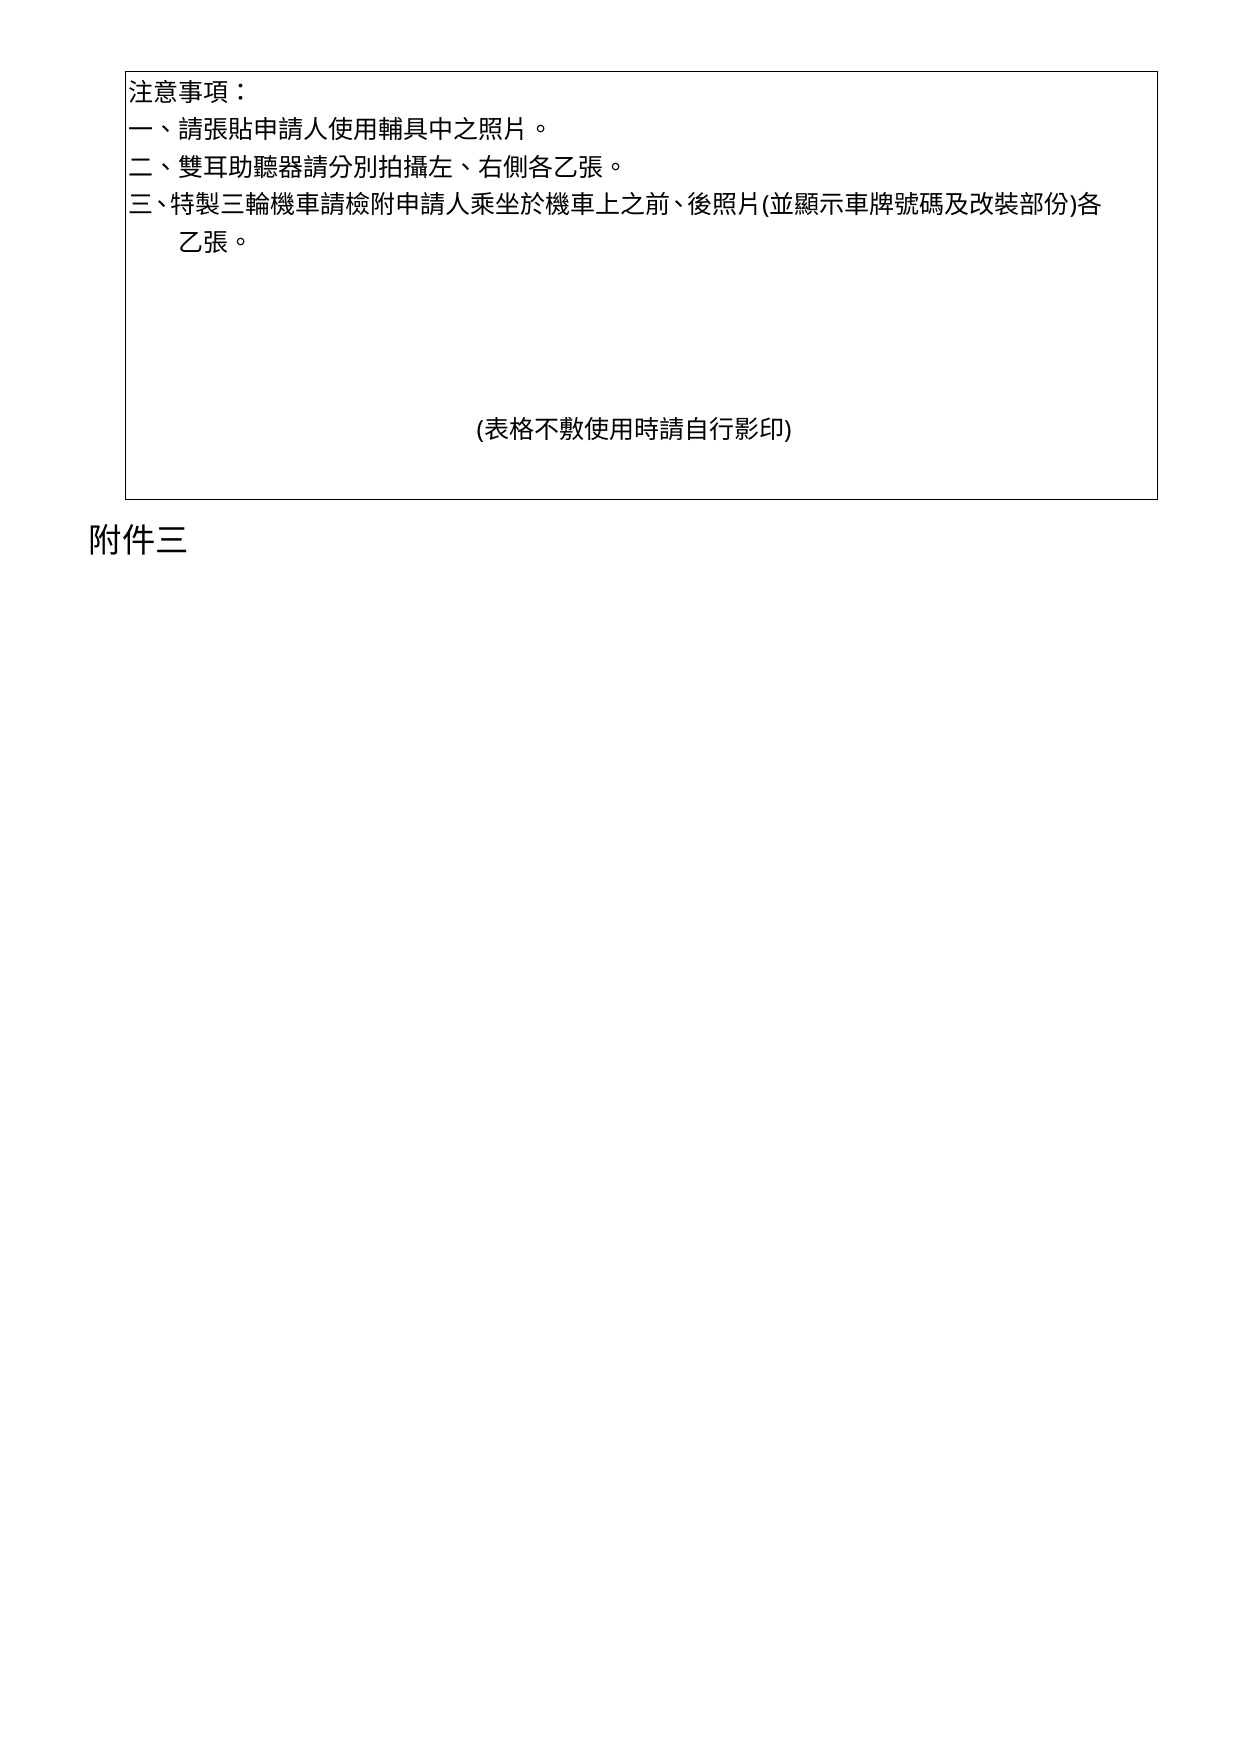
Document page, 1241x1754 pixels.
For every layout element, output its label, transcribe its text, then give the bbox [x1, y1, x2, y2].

text 附件三 [89, 500, 1152, 575]
table_cell 注意事項： 一、請張貼申請人使用輔具中之照片。 二、雙耳助聽器請分別拍攝左、右側各乙張。 三、特製三輪機車請檢附申請人乘坐於機車上之前、後照片(並顯示車牌號碼及改裝部份)各乙張。 (表格不敷使用時請自行影印) [126, 72, 1157, 499]
